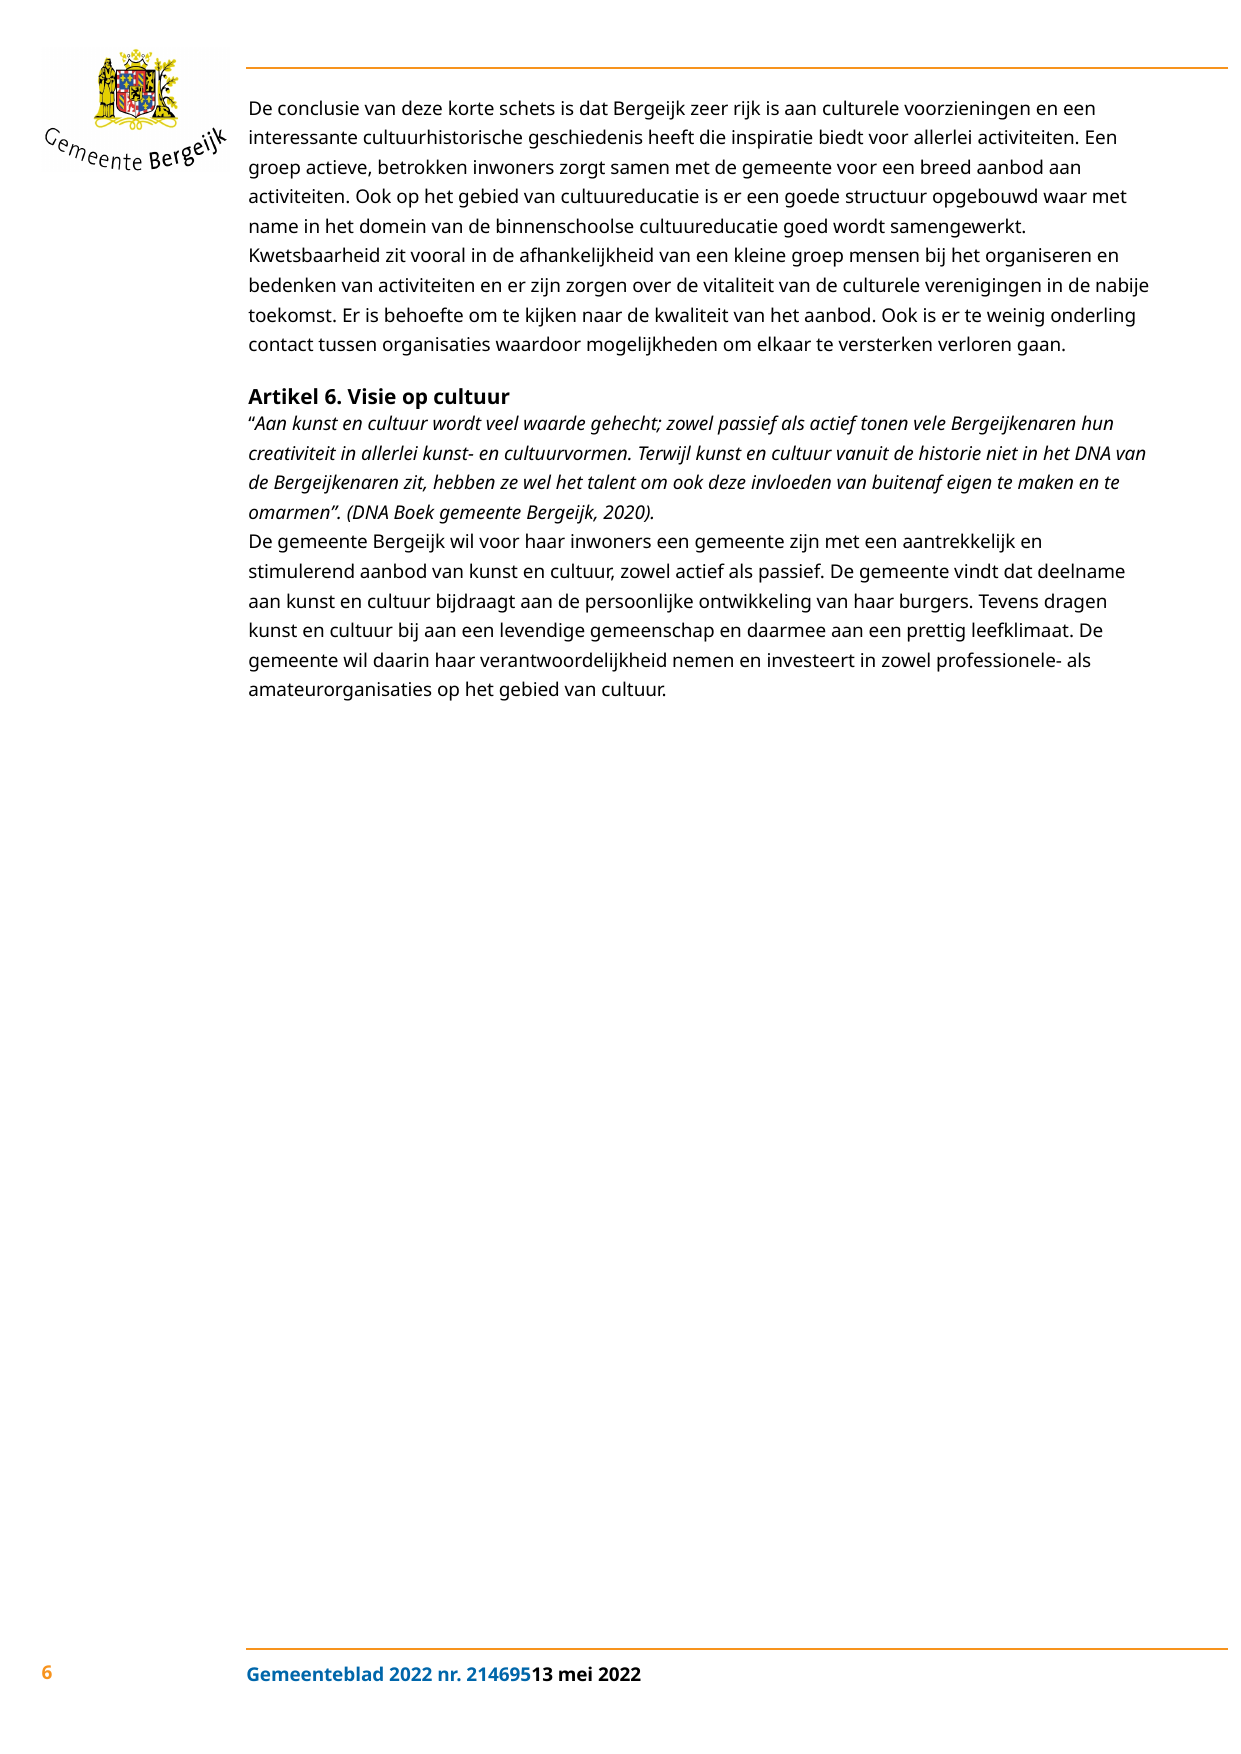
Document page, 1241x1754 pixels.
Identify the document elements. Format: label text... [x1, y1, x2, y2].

text Artikel 6. Visie op cultuur [248, 382, 1152, 410]
text “Aan kunst en cultuur wordt veel waarde gehecht; zowel passief als actief tonen vele Bergeijkenaren hun creativiteit in allerlei kunst- en cultuurvormen. Terwijl kunst en cultuur vanuit de historie niet in het DNA van de Bergeijkenaren zit, hebben ze wel het talent om ook deze invloeden van buitenaf eigen te maken en te omarmen”. (DNA Boek gemeente Bergeijk, 2020). [248, 410, 1152, 525]
picture [41, 47, 231, 172]
text De gemeente Bergeijk wil voor haar inwoners een gemeente zijn met een aantrekkelijk en stimulerend aanbod van kunst en cultuur, zowel actief als passief. De gemeente vindt dat deelname aan kunst en cultuur bijdraagt aan de persoonlijke ontwikkeling van haar burgers. Tevens dragen kunst en cultuur bij aan een levendige gemeenschap en daarmee aan een prettig leefklimaat. De gemeente wil daarin haar verantwoordelijkheid nemen en investeert in zowel professionele- als amateurorganisaties op het gebied van cultuur. [248, 529, 1152, 702]
text De conclusie van deze korte schets is dat Bergeijk zeer rijk is aan culturele voorzieningen en een interessante cultuurhistorische geschiedenis heeft die inspiratie biedt voor allerlei activiteiten. Een groep actieve, betrokken inwoners zorgt samen met de gemeente voor een breed aanbod aan activiteiten. Ook op het gebied van cultuureducatie is er een goede structuur opgebouwd waar met name in het domein van de binnenschoolse cultuureducatie goed wordt samengewerkt. Kwetsbaarheid zit vooral in de afhankelijkheid van een kleine groep mensen bij het organiseren en bedenken van activiteiten en er zijn zorgen over de vitaliteit van de culturele verenigingen in de nabije toekomst. Er is behoefte om te kijken naar de kwaliteit van het aanbod. Ook is er te weinig onderling contact tussen organisaties waardoor mogelijkheden om elkaar te versterken verloren gaan. [248, 95, 1152, 357]
